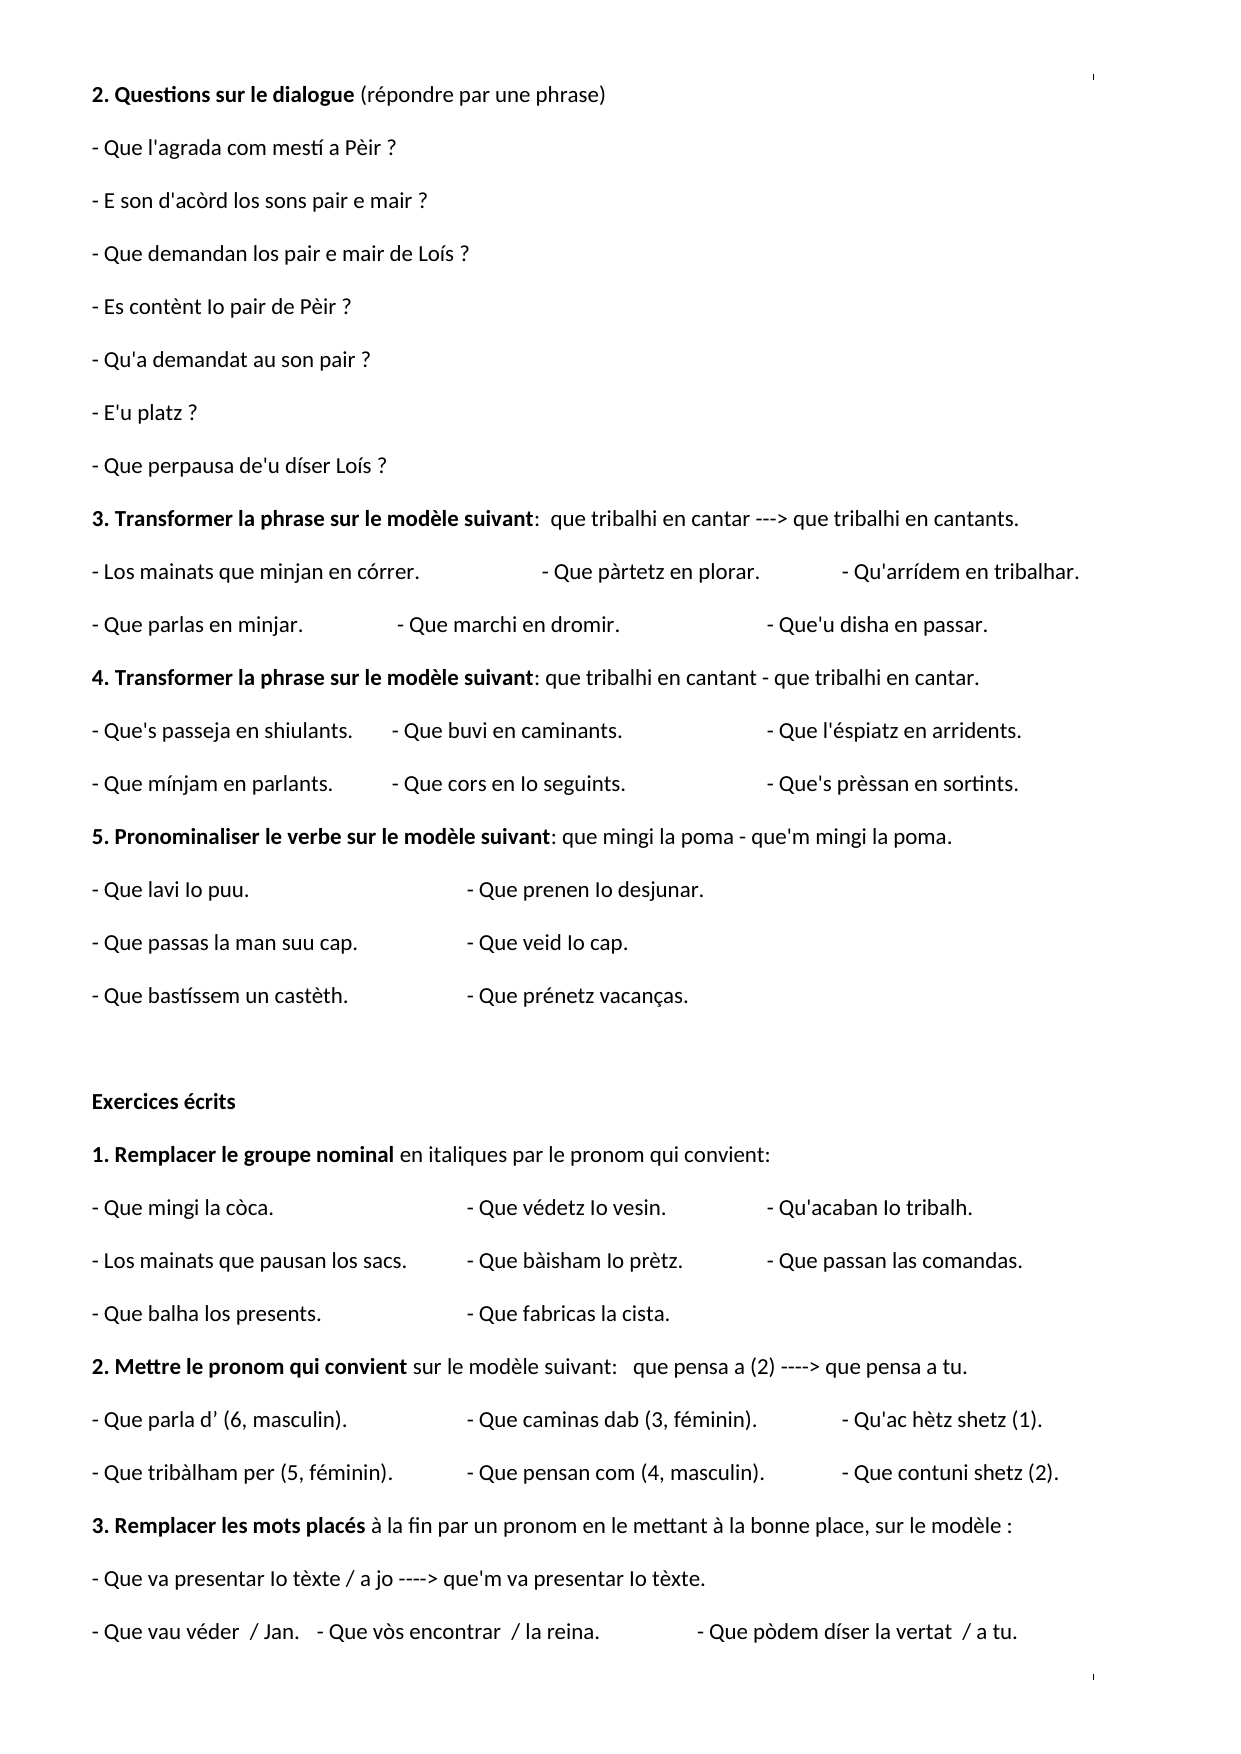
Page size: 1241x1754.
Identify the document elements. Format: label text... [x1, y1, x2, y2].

text 3. Transformer la phrase sur le modèle suivant: que tribalhi en cantar ---> que tribalhi en cantants. [92, 504, 1093, 532]
text - E'u platz ? [92, 398, 1093, 426]
text - Que tribàlham per (5, féminin). - Que pensan com (4, masculin). - Que contuni shetz (2). [92, 1458, 1093, 1486]
text - Que mingi la còca. - Que védetz Io vesin. - Qu'acaban Io tribalh. [92, 1193, 1093, 1221]
text - Que demandan los pair e mair de Loís ? [92, 239, 1093, 267]
text - Que l'agrada com mestí a Pèir ? [92, 133, 1093, 161]
text 1. Remplacer le groupe nominal en italiques par le pronom qui convient: [92, 1140, 1093, 1168]
text - Los mainats que minjan en córrer. - Que pàrtetz en plorar. - Qu'arrídem en tribalhar. [92, 557, 1093, 585]
text - Que parla d’ (6, masculin). - Que caminas dab (3, féminin). - Qu'ac hètz shetz (1). [92, 1405, 1093, 1433]
text - Los mainats que pausan los sacs. - Que bàisham Io prètz. - Que passan las comandas. [92, 1246, 1093, 1274]
text - Que va presentar Io tèxte / a jo ----> que'm va presentar Io tèxte. [92, 1564, 1093, 1592]
text - Es contènt Io pair de Pèir ? [92, 292, 1093, 320]
text - Que balha los presents. - Que fabricas la cista. [92, 1299, 1093, 1327]
text 2. Mettre le pronom qui convient sur le modèle suivant: que pensa a (2) ----> que pensa a tu. [92, 1352, 1093, 1380]
text 4. Transformer la phrase sur le modèle suivant: que tribalhi en cantant - que tribalhi en cantar. [92, 663, 1093, 691]
text Exercices écrits [92, 1087, 1093, 1115]
text 3. Remplacer les mots placés à la fin par un pronom en le mettant à la bonne place, sur le modèle : [92, 1511, 1093, 1539]
text - Que parlas en minjar. - Que marchi en dromir. - Que'u disha en passar. [92, 610, 1093, 638]
text - Que passas la man suu cap. - Que veid Io cap. [92, 928, 1093, 956]
text - Qu'a demandat au son pair ? [92, 345, 1093, 373]
text - Que bastíssem un castèth. - Que prénetz vacanças. [92, 981, 1093, 1009]
text - Que lavi Io puu. - Que prenen Io desjunar. [92, 875, 1093, 903]
text - Que perpausa de'u díser Loís ? [92, 451, 1093, 479]
text 5. Pronominaliser le verbe sur le modèle suivant: que mingi la poma - que'm mingi la poma. [92, 822, 1093, 850]
text - E son d'acòrd los sons pair e mair ? [92, 186, 1093, 214]
text 2. Questions sur le dialogue (répondre par une phrase) [92, 80, 1093, 108]
text - Que's passeja en shiulants. - Que buvi en caminants. - Que l'éspiatz en arridents. [92, 716, 1093, 744]
text - Que mínjam en parlants. - Que cors en Io seguints. - Que's prèssan en sortints. [92, 769, 1093, 797]
text - Que vau véder / Jan. - Que vòs encontrar / la reina. - Que pòdem díser la vertat / a tu. [92, 1617, 1093, 1645]
